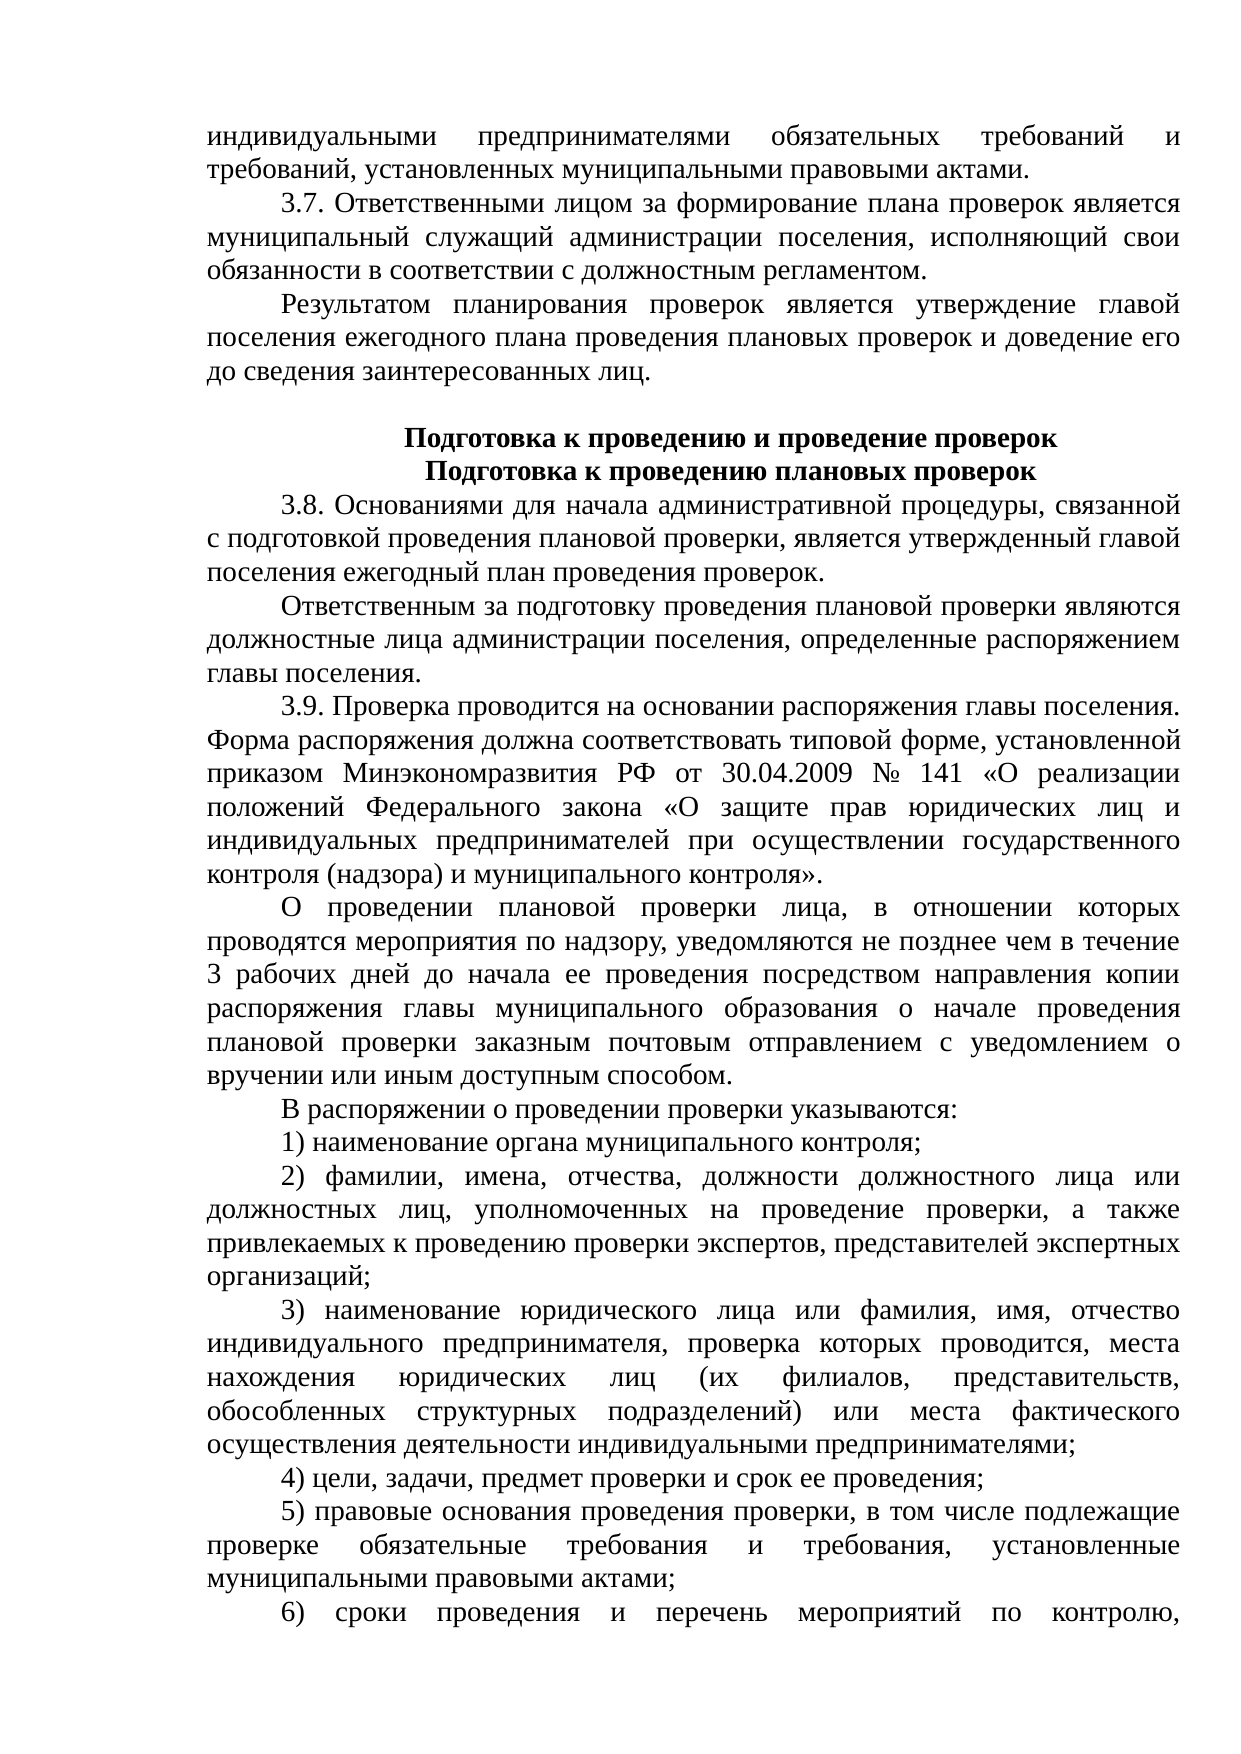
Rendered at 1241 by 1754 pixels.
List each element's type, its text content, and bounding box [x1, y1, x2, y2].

text Подготовка к проведению плановых проверок [207, 453, 1181, 487]
text 5) правовые основания проведения проверки, в том числе подлежащие проверке обязательные требования и требования, установленные муниципальными правовыми актами; [207, 1493, 1181, 1594]
text О проведении плановой проверки лица, в отношении которых проводятся мероприятия по надзору, уведомляются не позднее чем в течение 3 рабочих дней до начала ее проведения посредством направления копии распоряжения главы муниципального образования о начале проведения плановой проверки заказным почтовым отправлением с уведомлением о вручении или иным доступным способом. [207, 889, 1181, 1091]
text В распоряжении о проведении проверки указываются: [207, 1091, 1181, 1124]
text Ответственным за подготовку проведения плановой проверки являются должностные лица администрации поселения, определенные распоряжением главы поселения. [207, 588, 1181, 688]
text 6) сроки проведения и перечень мероприятий по контролю, [207, 1594, 1181, 1627]
text 1) наименование органа муниципального контроля; [207, 1124, 1181, 1158]
text 3.9. Проверка проводится на основании распоряжения главы поселения. Форма распоряжения должна соответствовать типовой форме, установленной приказом Минэкономразвития РФ от 30.04.2009 № 141 «О реализации положений Федерального закона «О защите прав юридических лиц и индивидуальных предпринимателей при осуществлении государственного контроля (надзора) и муниципального контроля». [207, 688, 1181, 889]
text 4) цели, задачи, предмет проверки и срок ее проведения; [207, 1460, 1181, 1493]
text 3.7. Ответственными лицом за формирование плана проверок является муниципальный служащий администрации поселения, исполняющий свои обязанности в соответствии с должностным регламентом. [207, 185, 1181, 286]
text индивидуальными предпринимателями обязательных требований и требований, установленных муниципальными правовыми актами. [207, 118, 1181, 185]
text Результатом планирования проверок является утверждение главой поселения ежегодного плана проведения плановых проверок и доведение его до сведения заинтересованных лиц. [207, 286, 1181, 386]
text 3.8. Основаниями для начала административной процедуры, связанной с подготовкой проведения плановой проверки, является утвержденный главой поселения ежегодный план проведения проверок. [207, 487, 1181, 588]
text Подготовка к проведению и проведение проверок [207, 420, 1181, 453]
text 3) наименование юридического лица или фамилия, имя, отчество индивидуального предпринимателя, проверка которых проводится, места нахождения юридических лиц (их филиалов, представительств, обособленных структурных подразделений) или места фактического осуществления деятельности индивидуальными предпринимателями; [207, 1292, 1181, 1460]
text 2) фамилии, имена, отчества, должности должностного лица или должностных лиц, уполномоченных на проведение проверки, а также привлекаемых к проведению проверки экспертов, представителей экспертных организаций; [207, 1158, 1181, 1292]
